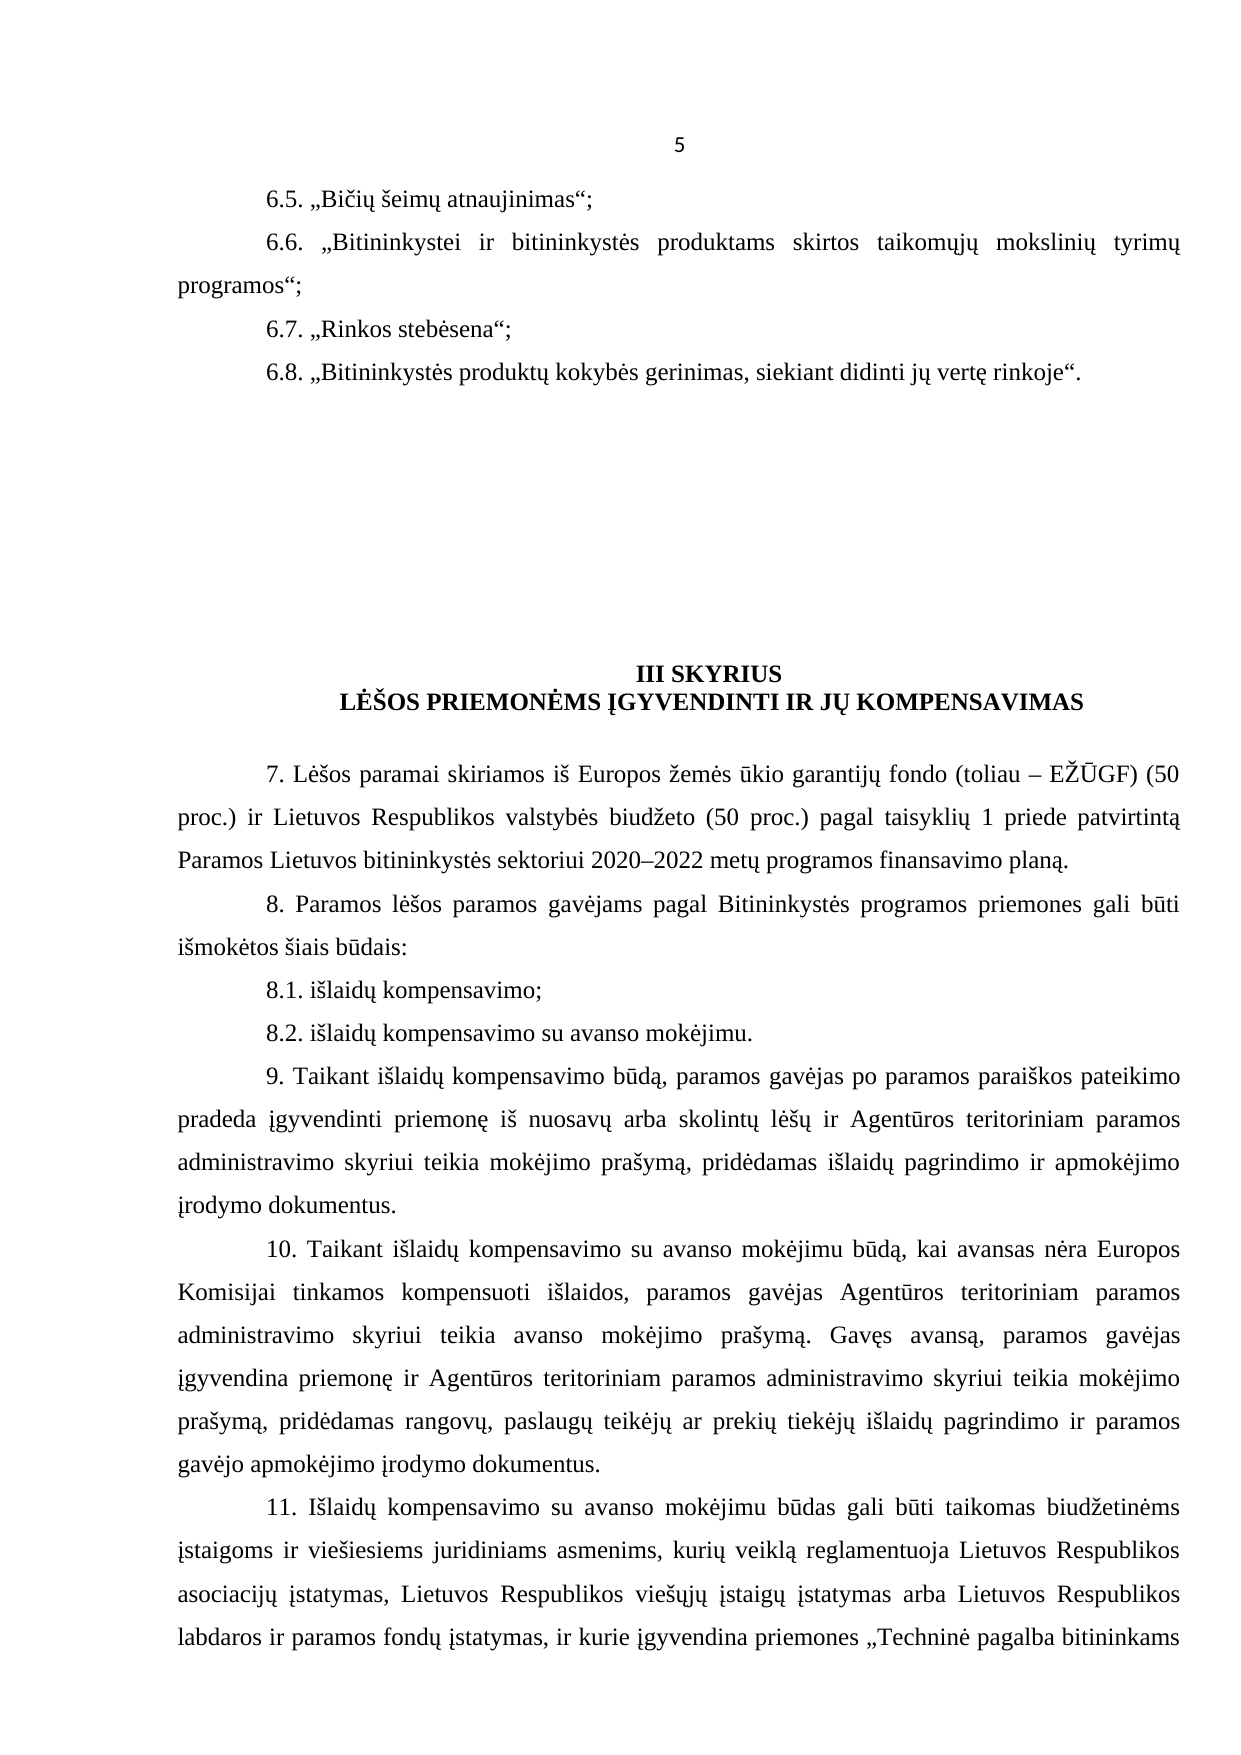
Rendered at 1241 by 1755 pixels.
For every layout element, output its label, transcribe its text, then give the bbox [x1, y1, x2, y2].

text 11. Išlaidų kompensavimo su avanso mokėjimu būdas gali būti taikomas biudžetinėms įstaigoms ir viešiesiems juridiniams asmenims, kurių veiklą reglamentuoja Lietuvos Respublikos asociacijų įstatymas, Lietuvos Respublikos viešųjų įstaigų įstatymas arba Lietuvos Respublikos labdaros ir paramos fondų įstatymas, ir kurie įgyvendina priemones „Techninė pagalba bitininkams [177, 1492, 1181, 1651]
text 6.8. „Bitininkystės produktų kokybės gerinimas, siekiant didinti jų vertę rinkoje“. [177, 357, 1181, 386]
text Lėšos priemonėms įgyvendinti ir jų kompensavimas [177, 687, 1181, 716]
text 9. Taikant išlaidų kompensavimo būdą, paramos gavėjas po paramos paraiškos pateikimo pradeda įgyvendinti priemonę iš nuosavų arba skolintų lėšų ir Agentūros teritoriniam paramos administravimo skyriui teikia mokėjimo prašymą, pridėdamas išlaidų pagrindimo ir apmokėjimo įrodymo dokumentus. [177, 1061, 1181, 1219]
text 8.1. išlaidų kompensavimo; [177, 975, 1181, 1004]
text 8. Paramos lėšos paramos gavėjams pagal Bitininkystės programos priemones gali būti išmokėtos šiais būdais: [177, 889, 1181, 961]
text 10. Taikant išlaidų kompensavimo su avanso mokėjimu būdą, kai avansas nėra Europos Komisijai tinkamos kompensuoti išlaidos, paramos gavėjas Agentūros teritoriniam paramos administravimo skyriui teikia avanso mokėjimo prašymą. Gavęs avansą, paramos gavėjas įgyvendina priemonę ir Agentūros teritoriniam paramos administravimo skyriui teikia mokėjimo prašymą, pridėdamas rangovų, paslaugų teikėjų ar prekių tiekėjų išlaidų pagrindimo ir paramos gavėjo apmokėjimo įrodymo dokumentus. [177, 1234, 1181, 1478]
text 6.7. „Rinkos stebėsena“; [177, 314, 1181, 342]
text 8.2. išlaidų kompensavimo su avanso mokėjimu. [177, 1018, 1181, 1047]
text III SKYRIUS [177, 659, 1181, 687]
text 7. Lėšos paramai skiriamos iš Europos žemės ūkio garantijų fondo (toliau – EŽŪGF) (50 proc.) ir Lietuvos Respublikos valstybės biudžeto (50 proc.) pagal taisyklių 1 priede patvirtintą Paramos Lietuvos bitininkystės sektoriui 2020–2022 metų programos finansavimo planą. [177, 759, 1181, 874]
text 6.6. „Bitininkystei ir bitininkystės produktams skirtos taikomųjų mokslinių tyrimų programos“; [177, 227, 1181, 299]
text 6.5. „Bičių šeimų atnaujinimas“; [177, 184, 1181, 213]
